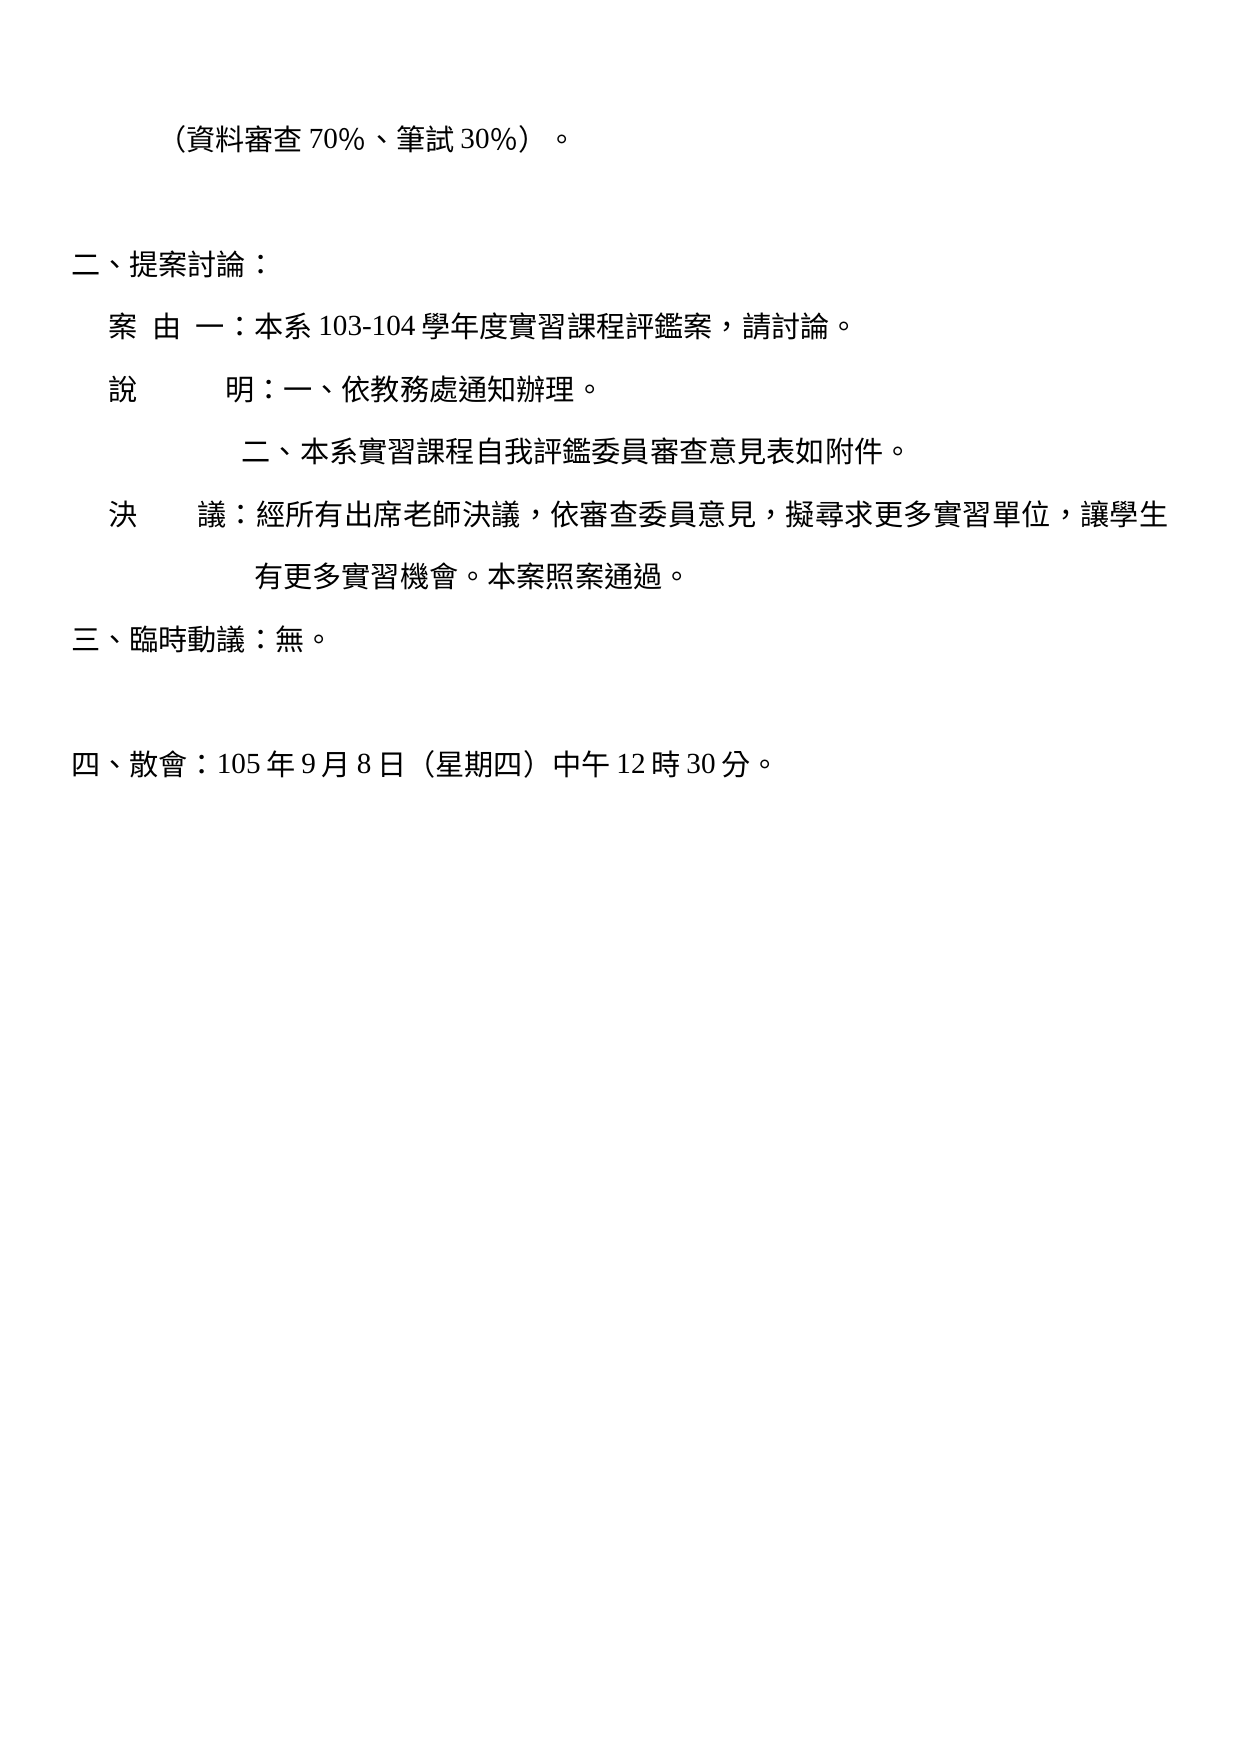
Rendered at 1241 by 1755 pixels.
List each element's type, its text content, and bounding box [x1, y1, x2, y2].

text 四、散會：105年9月8日（星期四）中午12時30分。 [71, 721, 1169, 783]
text 二、本系實習課程自我評鑑委員審查意見表如附件。 [241, 408, 1169, 471]
text 決 議：經所有出席老師決議，依審查委員意見，擬尋求更多實習單位，讓學生有更多實習機會。本案照案通過。 [108, 471, 1169, 596]
text 三、臨時動議：無。 [71, 596, 1169, 658]
text 二、提案討論： [71, 221, 1169, 283]
text 案 由 一：本系103-104學年度實習課程評鑑案，請討論。 [108, 283, 1169, 346]
text 說 明：一、依教務處通知辦理。 [108, 346, 1169, 408]
text （資料審查70％、筆試30％）。 [71, 96, 1169, 158]
